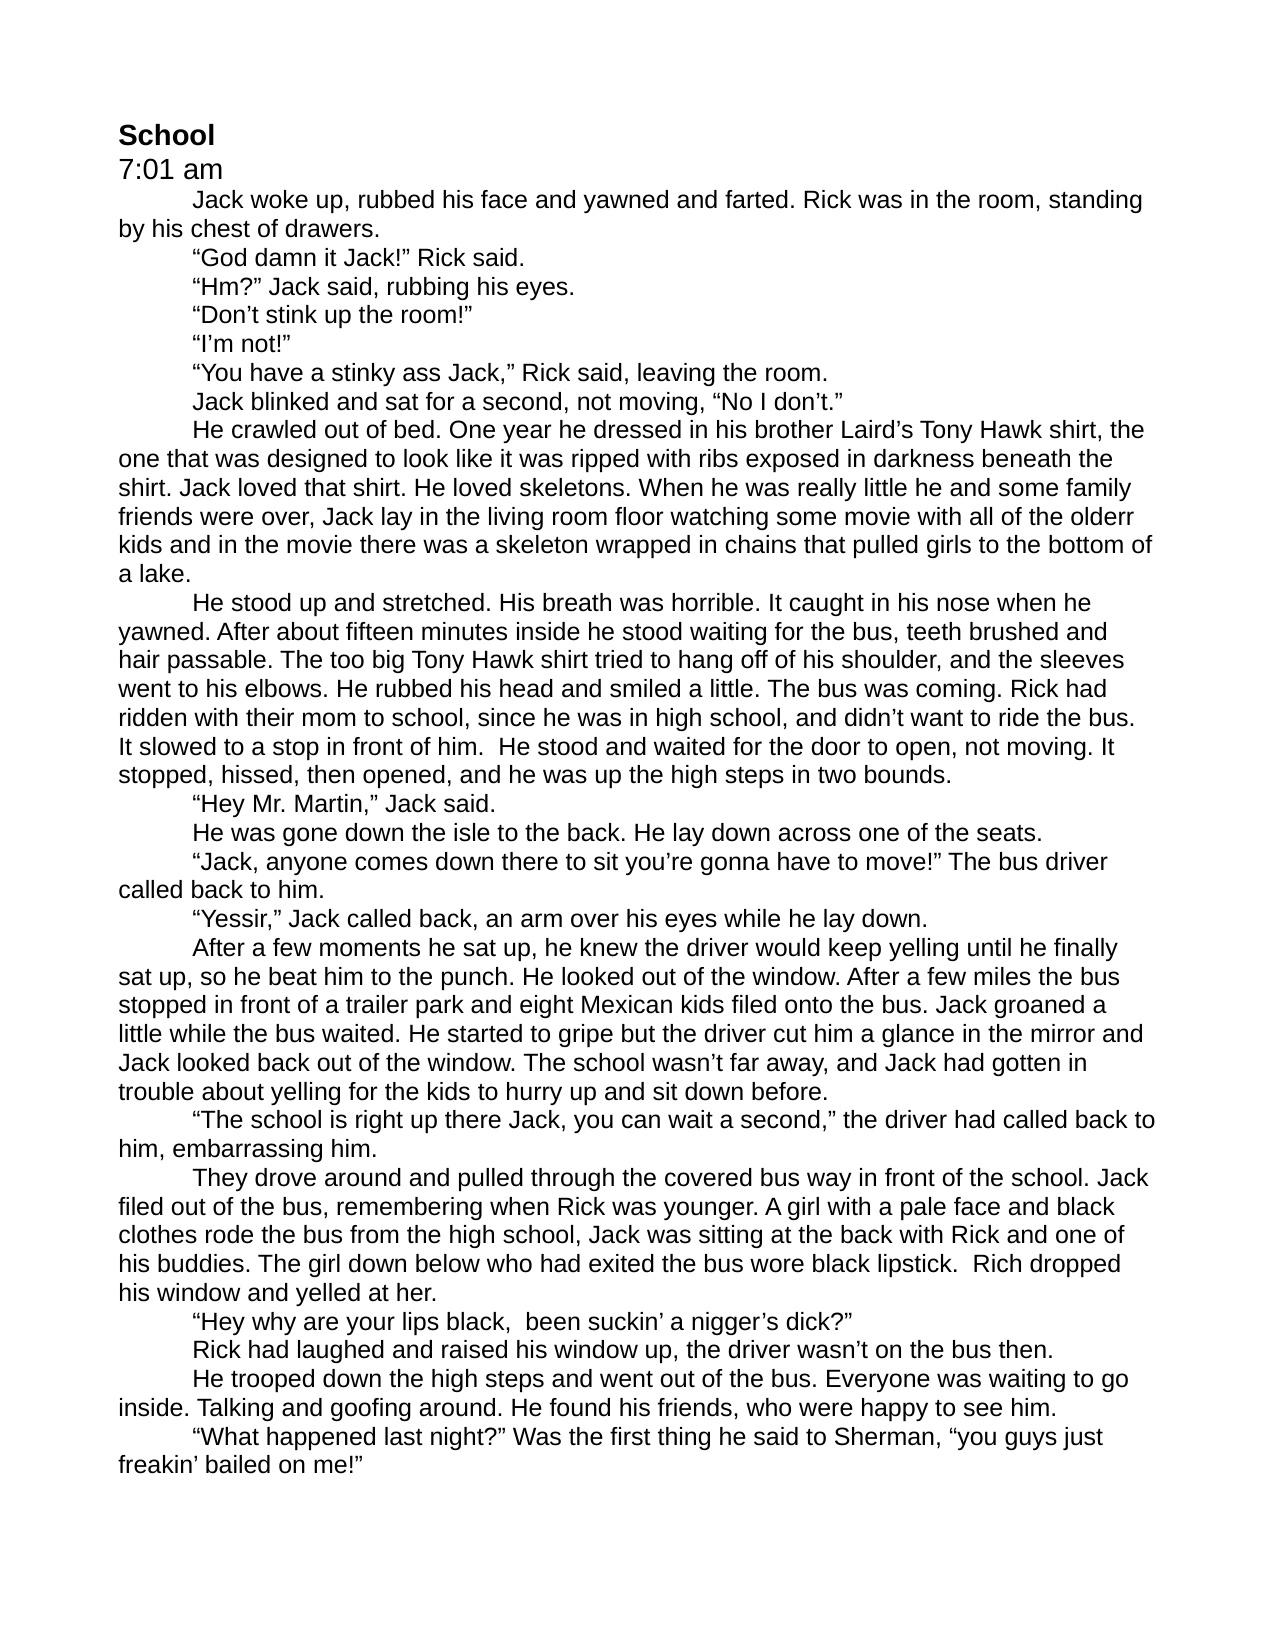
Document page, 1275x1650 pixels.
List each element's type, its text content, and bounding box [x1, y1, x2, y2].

text School [118, 118, 1157, 152]
text He trooped down the high steps and went out of the bus. Everyone was waiting to go inside. Talking and goofing around. He found his friends, who were happy to see him. [118, 1364, 1157, 1421]
text After a few moments he sat up, he knew the driver would keep yelling until he finally sat up, so he beat him to the punch. He looked out of the window. After a few miles the bus stopped in front of a trailer park and eight Mexican kids filed onto the bus. Jack groaned a little while the bus waited. He started to gripe but the driver cut him a glance in the mirror and Jack looked back out of the window. The school wasn’t far away, and Jack had gotten in trouble about yelling for the kids to hurry up and sit down before. [118, 933, 1157, 1105]
text “The school is right up there Jack, you can wait a second,” the driver had called back to him, embarrassing him. [118, 1105, 1157, 1163]
text “Yessir,” Jack called back, an arm over his eyes while he lay down. [118, 904, 1157, 933]
text He stood up and stretched. His breath was horrible. It caught in his nose when he yawned. After about fifteen minutes inside he stood waiting for the bus, teeth brushed and hair passable. The too big Tony Hawk shirt tried to hang off of his shoulder, and the sleeves went to his elbows. He rubbed his head and smiled a little. The bus was coming. Rick had ridden with their mom to school, since he was in high school, and didn’t want to ride the bus. It slowed to a stop in front of him. He stood and waited for the door to open, not moving. It stopped, hissed, then opened, and he was up the high steps in two bounds. [118, 588, 1157, 789]
text “Hm?” Jack said, rubbing his eyes. [118, 271, 1157, 300]
text “Hey why are your lips black, been suckin’ a nigger’s dick?” [118, 1306, 1157, 1335]
text He crawled out of bed. One year he dressed in his brother Laird’s Tony Hawk shirt, the one that was designed to look like it was ripped with ribs exposed in darkness beneath the shirt. Jack loved that shirt. He loved skeletons. When he was really little he and some family friends were over, Jack lay in the living room floor watching some movie with all of the olderr kids and in the movie there was a skeleton wrapped in chains that pulled girls to the bottom of a lake. [118, 415, 1157, 588]
text Jack woke up, rubbed his face and yawned and farted. Rick was in the room, standing by his chest of drawers. [118, 185, 1157, 243]
text “Don’t stink up the room!” [118, 300, 1157, 329]
text Jack blinked and sat for a second, not moving, “No I don’t.” [118, 386, 1157, 415]
text “Jack, anyone comes down there to sit you’re gonna have to move!” The bus driver called back to him. [118, 846, 1157, 904]
text They drove around and pulled through the covered bus way in front of the school. Jack filed out of the bus, remembering when Rick was younger. A girl with a pale face and black clothes rode the bus from the high school, Jack was sitting at the back with Rick and one of his buddies. The girl down below who had exited the bus wore black lipstick. Rich dropped his window and yelled at her. [118, 1163, 1157, 1306]
text “I’m not!” [118, 329, 1157, 358]
text He was gone down the isle to the back. He lay down across one of the seats. [118, 818, 1157, 846]
text Rick had laughed and raised his window up, the driver wasn’t on the bus then. [118, 1335, 1157, 1364]
text “What happened last night?” Was the first thing he said to Sherman, “you guys just freakin’ bailed on me!” [118, 1421, 1157, 1479]
text “God damn it Jack!” Rick said. [118, 243, 1157, 271]
text 7:01 am [118, 152, 1157, 185]
text “You have a stinky ass Jack,” Rick said, leaving the room. [118, 358, 1157, 386]
text “Hey Mr. Martin,” Jack said. [118, 789, 1157, 818]
